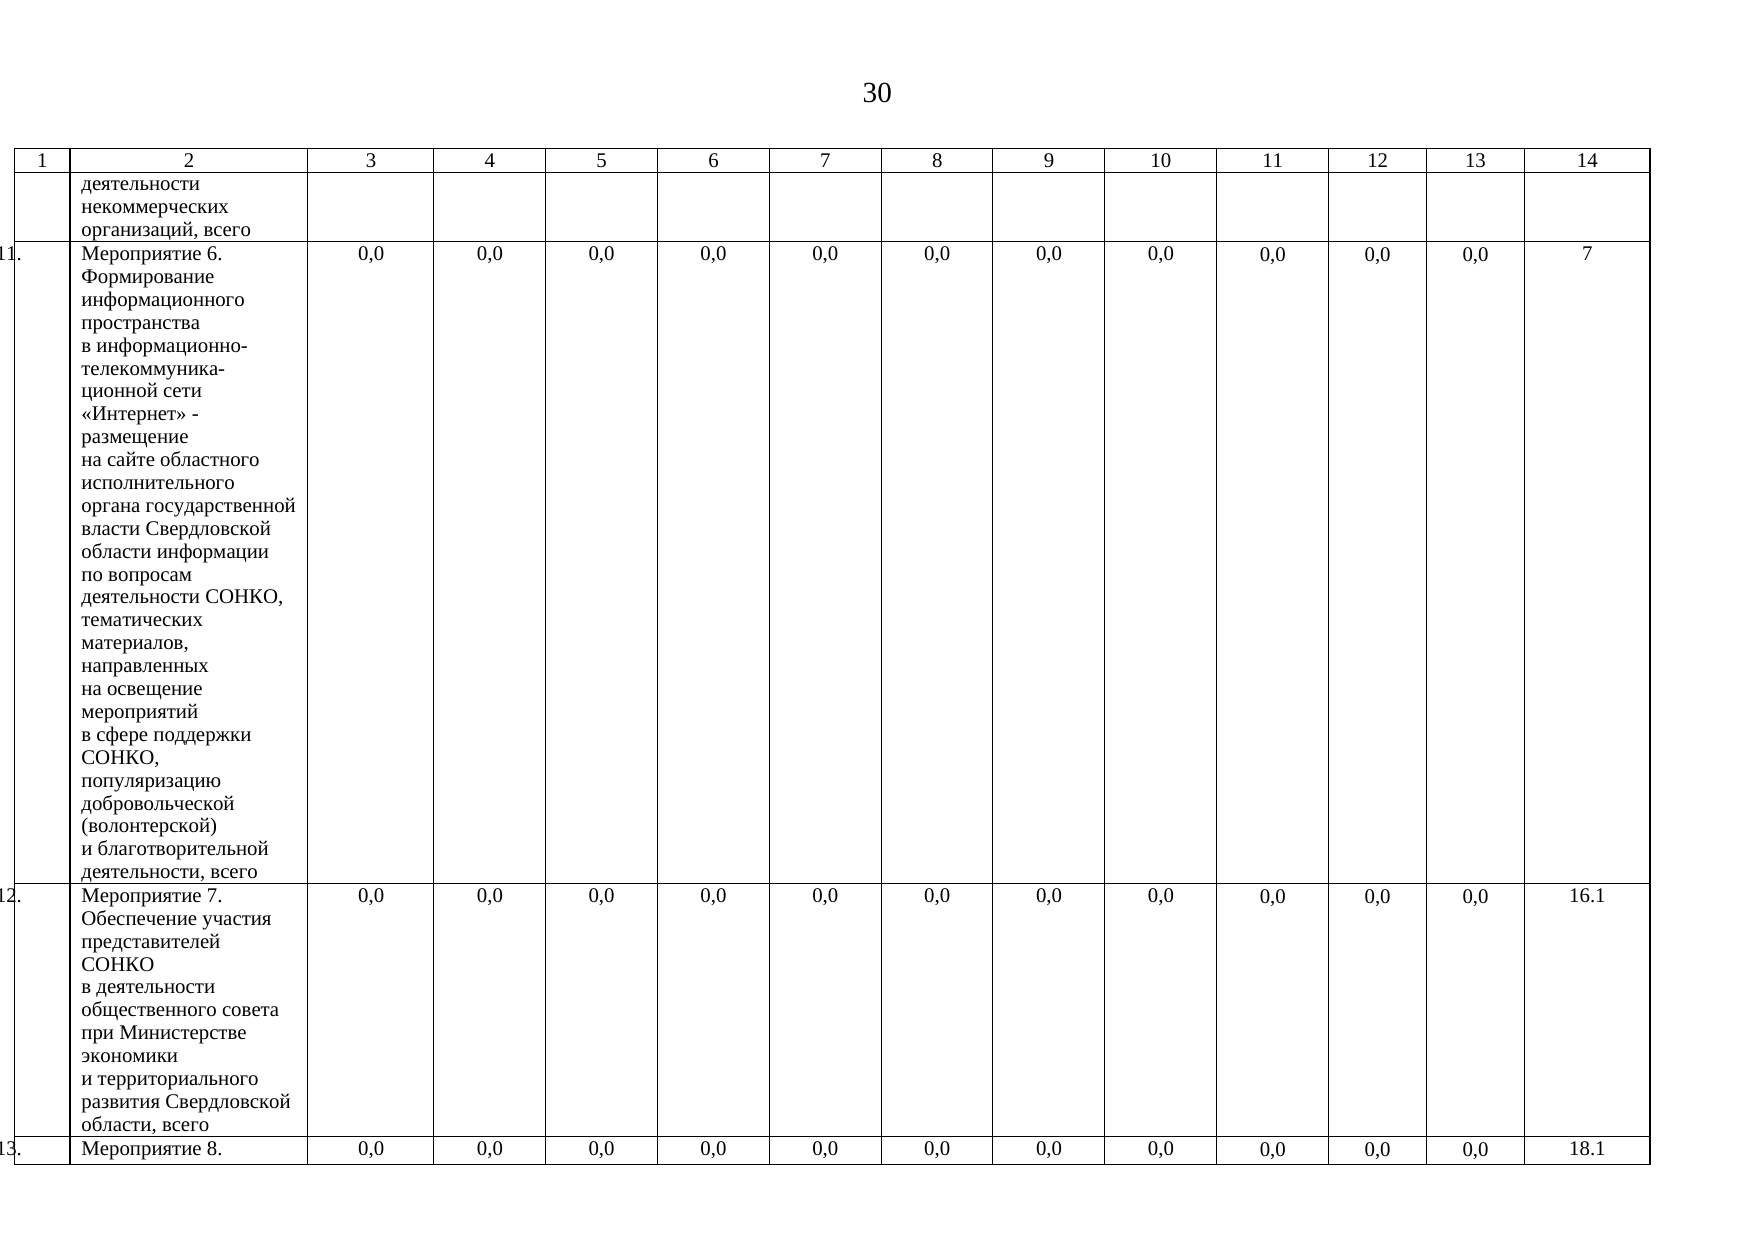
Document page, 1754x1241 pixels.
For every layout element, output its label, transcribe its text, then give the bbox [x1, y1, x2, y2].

table_cell Мероприятие 8. [71, 1137, 307, 1164]
table_cell 16.1 [1525, 884, 1649, 1136]
table_cell 0,0 [308, 242, 433, 883]
table_cell 0,0 [1427, 884, 1524, 1136]
table_header 10 [1105, 149, 1216, 172]
table_cell 0,0 [1105, 884, 1216, 1136]
table_cell 0,0 [434, 242, 545, 883]
table_cell 0,0 [308, 884, 433, 1136]
table_cell 0,0 [1329, 242, 1426, 883]
table_cell 0,0 [1105, 242, 1216, 883]
table_cell [993, 173, 1104, 241]
table_cell [308, 173, 433, 241]
table_cell 0,0 [1427, 1137, 1524, 1164]
table_cell 18.1 [1525, 1137, 1649, 1164]
table_cell [658, 173, 769, 241]
table_cell 0,0 [1105, 1137, 1216, 1164]
table_cell [15, 1137, 69, 1164]
table_header 1 [15, 149, 69, 172]
table_cell 0,0 [882, 884, 992, 1136]
table_header 11 [1217, 149, 1328, 172]
table_cell 0,0 [546, 1137, 657, 1164]
table_cell 0,0 [993, 1137, 1104, 1164]
table_header 8 [882, 149, 992, 172]
table_header 2 [71, 149, 307, 172]
table_cell [1217, 173, 1328, 241]
table_cell 0,0 [770, 1137, 881, 1164]
table_cell 0,0 [658, 1137, 769, 1164]
table_cell [1525, 173, 1649, 241]
table_header 14 [1525, 149, 1649, 172]
table_cell 0,0 [1217, 884, 1328, 1136]
table_header 12 [1329, 149, 1426, 172]
table_cell деятельности некоммерческих организаций, всего [71, 173, 307, 241]
table_cell 0,0 [993, 242, 1104, 883]
table_cell 0,0 [1217, 1137, 1328, 1164]
table_cell [15, 884, 69, 1136]
table_cell 0,0 [658, 242, 769, 883]
table_cell 0,0 [434, 884, 545, 1136]
table_cell 0,0 [1329, 1137, 1426, 1164]
table_cell 0,0 [882, 242, 992, 883]
table_cell 0,0 [770, 884, 881, 1136]
table_header 6 [658, 149, 769, 172]
table_header 3 [308, 149, 433, 172]
table_cell 0,0 [993, 884, 1104, 1136]
table_cell [15, 173, 69, 241]
table_cell 0,0 [546, 242, 657, 883]
table_cell 7 [1525, 242, 1649, 883]
table_cell [546, 173, 657, 241]
table_cell [770, 173, 881, 241]
table_cell [15, 242, 69, 883]
table_header 5 [546, 149, 657, 172]
table_cell 0,0 [546, 884, 657, 1136]
table_header 9 [993, 149, 1104, 172]
table_cell [434, 173, 545, 241]
table_cell [882, 173, 992, 241]
table_cell 0,0 [434, 1137, 545, 1164]
table_header 4 [434, 149, 545, 172]
table_cell 0,0 [770, 242, 881, 883]
table_cell 0,0 [658, 884, 769, 1136]
table_cell [1105, 173, 1216, 241]
table_cell 0,0 [882, 1137, 992, 1164]
table_cell 0,0 [1217, 242, 1328, 883]
table_header 7 [770, 149, 881, 172]
table_header 13 [1427, 149, 1524, 172]
table_cell 0,0 [1329, 884, 1426, 1136]
table_cell [1329, 173, 1426, 241]
table_cell 0,0 [1427, 242, 1524, 883]
table_cell Мероприятие 7. Обеспечение участия представителей СОНКО в деятельности общественного совета при Министерстве экономики и территориального развития Свердловской области, всего [71, 884, 307, 1136]
table_cell 0,0 [308, 1137, 433, 1164]
table_cell Мероприятие 6. Формирование информационного пространства в информационно-телекоммуника-ционной сети «Интернет» - размещение на сайте областного исполнительного органа государственной власти Свердловской области информации по вопросам деятельности СОНКО, тематических материалов, направленных на освещение мероприятий в сфере поддержки СОНКО, популяризацию добровольческой (волонтерской) и благотворительной деятельности, всего [71, 242, 307, 883]
table_cell [1427, 173, 1524, 241]
